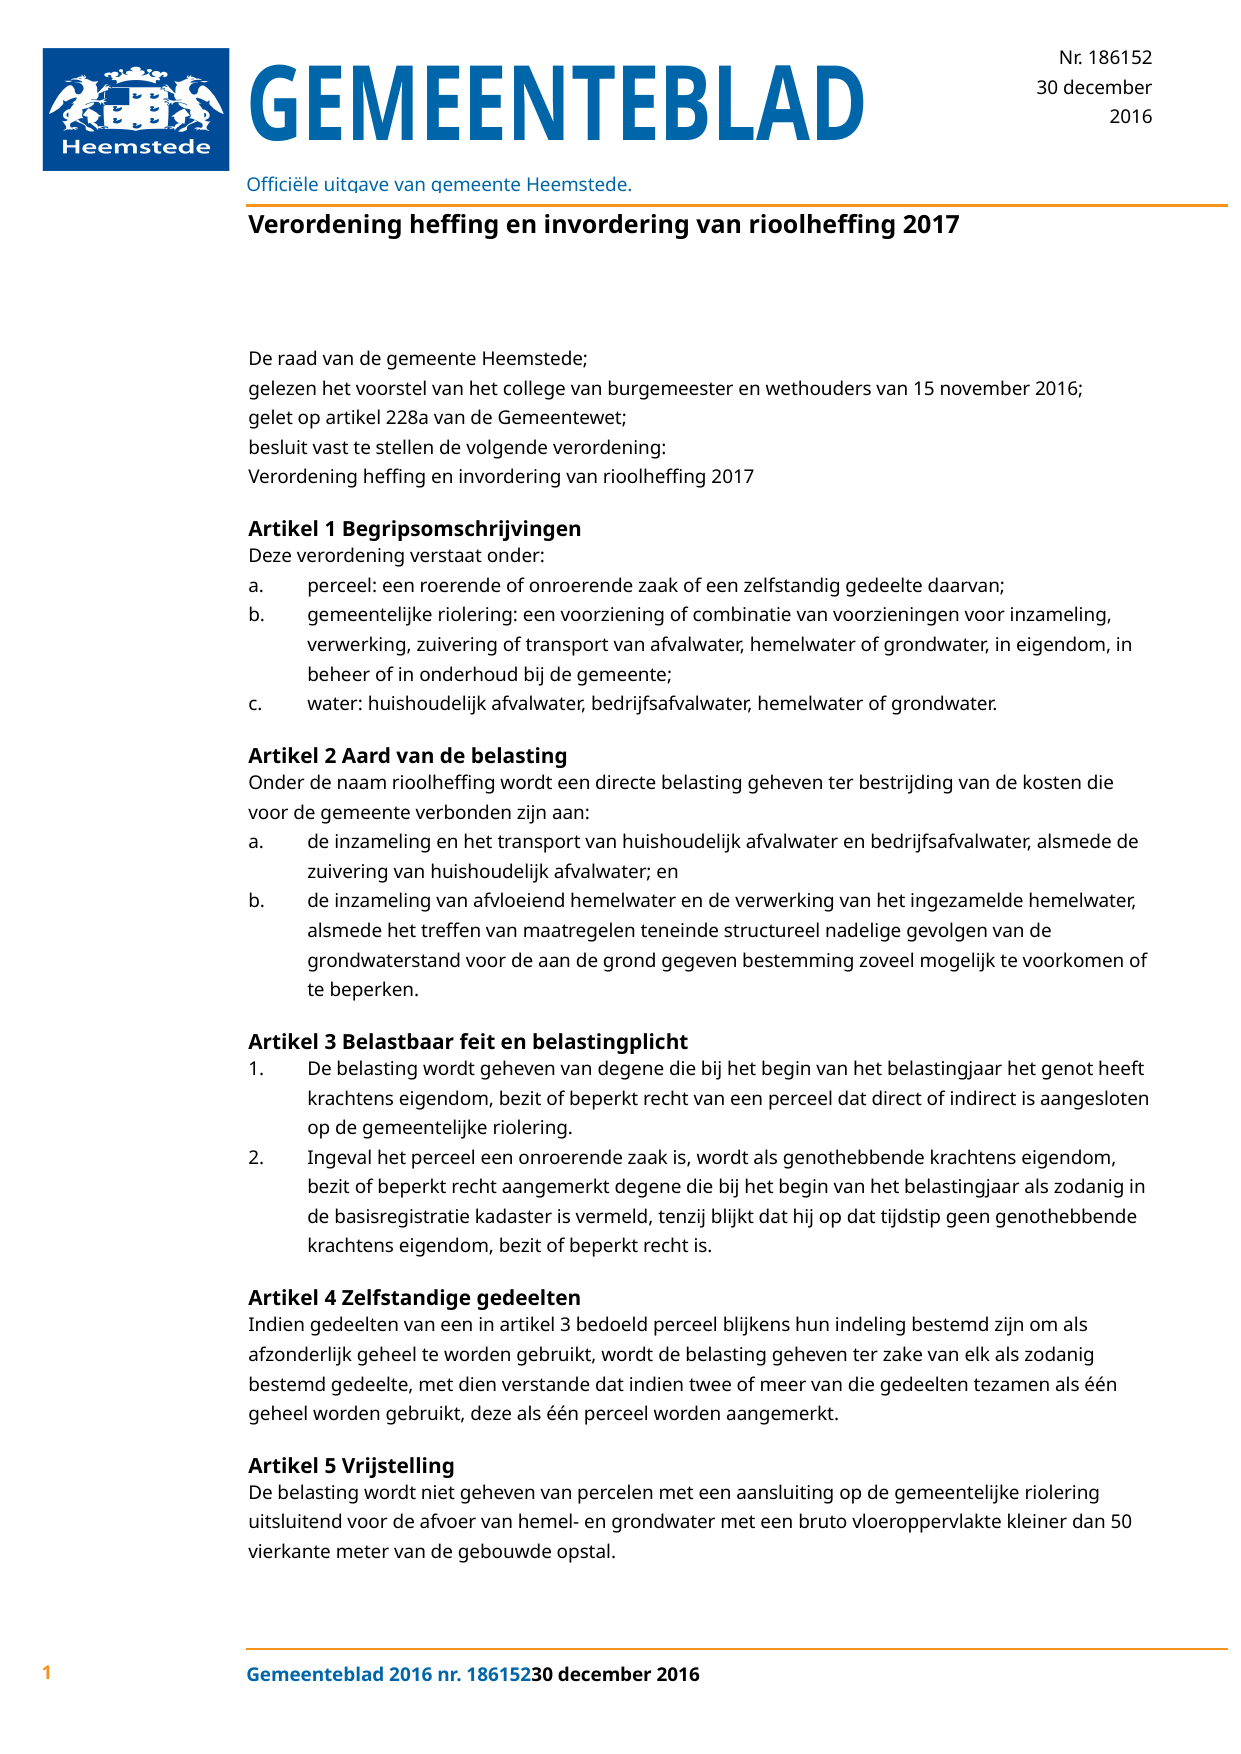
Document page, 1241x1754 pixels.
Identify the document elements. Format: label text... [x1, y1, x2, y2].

text gelezen het voorstel van het college van burgemeester en wethouders van 15 november 2016; [248, 375, 1152, 401]
text gelet op artikel 228a van de Gemeentewet; [248, 404, 1152, 430]
list Ingeval het perceel een onroerende zaak is, wordt als genothebbende krachtens eigendom, bezit of beperkt recht aangemerkt degene die bij het begin van het belastingjaar als zodanig in de basisregistratie kadaster is vermeld, tenzij blijkt dat hij op dat tijdstip geen genothebbende krachtens eigendom, bezit of beperkt recht is. [248, 1144, 1152, 1258]
text Onder de naam rioolheffing wordt een directe belasting geheven ter bestrijding van de kosten die voor de gemeente verbonden zijn aan: [248, 769, 1152, 824]
list De belasting wordt geheven van degene die bij het begin van het belastingjaar het genot heeft krachtens eigendom, bezit of beperkt recht van een perceel dat direct of indirect is aangesloten op de gemeentelijke riolering. [248, 1055, 1152, 1140]
list perceel: een roerende of onroerende zaak of een zelfstandig gedeelte daarvan; [248, 572, 1152, 598]
list gemeentelijke riolering: een voorziening of combinatie van voorzieningen voor inzameling, verwerking, zuivering of transport van afvalwater, hemelwater of grondwater, in eigendom, in beheer of in onderhoud bij de gemeente; [248, 602, 1152, 687]
list de inzameling van afvloeiend hemelwater en de verwerking van het ingezamelde hemelwater, alsmede het treffen van maatregelen teneinde structureel nadelige gevolgen van de grondwaterstand voor de aan de grond gegeven bestemming zoveel mogelijk te voorkomen of te beperken. [248, 888, 1152, 1002]
text De belasting wordt niet geheven van percelen met een aansluiting op de gemeentelijke riolering uitsluitend voor de afvoer van hemel- en grondwater met een bruto vloeroppervlakte kleiner dan 50 vierkante meter van de gebouwde opstal. [248, 1479, 1152, 1564]
list water: huishoudelijk afvalwater, bedrijfsafvalwater, hemelwater of grondwater. [248, 690, 1152, 716]
text Artikel 3 Belastbaar feit en belastingplicht [248, 1027, 1152, 1055]
text De raad van de gemeente Heemstede; [248, 345, 1152, 371]
text Verordening heffing en invordering van rioolheffing 2017 [248, 464, 1152, 489]
picture [41, 47, 231, 172]
text Indien gedeelten van een in artikel 3 bedoeld perceel blijkens hun indeling bestemd zijn om als afzonderlijk geheel te worden gebruikt, wordt de belasting geheven ter zake van elk als zodanig bestemd gedeelte, met dien verstande dat indien twee of meer van die gedeelten tezamen als één geheel worden gebruikt, deze als één perceel worden aangemerkt. [248, 1312, 1152, 1426]
text Artikel 5 Vrijstelling [248, 1451, 1152, 1479]
text Verordening heffing en invordering van rioolheffing 2017 [248, 207, 1152, 241]
text Artikel 1 Begripsomschrijvingen [248, 514, 1152, 542]
list de inzameling en het transport van huishoudelijk afvalwater en bedrijfsafvalwater, alsmede de zuivering van huishoudelijk afvalwater; en [248, 828, 1152, 884]
text Artikel 4 Zelfstandige gedeelten [248, 1283, 1152, 1312]
text Deze verordening verstaat onder: [248, 542, 1152, 568]
text Artikel 2 Aard van de belasting [248, 741, 1152, 769]
text besluit vast te stellen de volgende verordening: [248, 434, 1152, 460]
